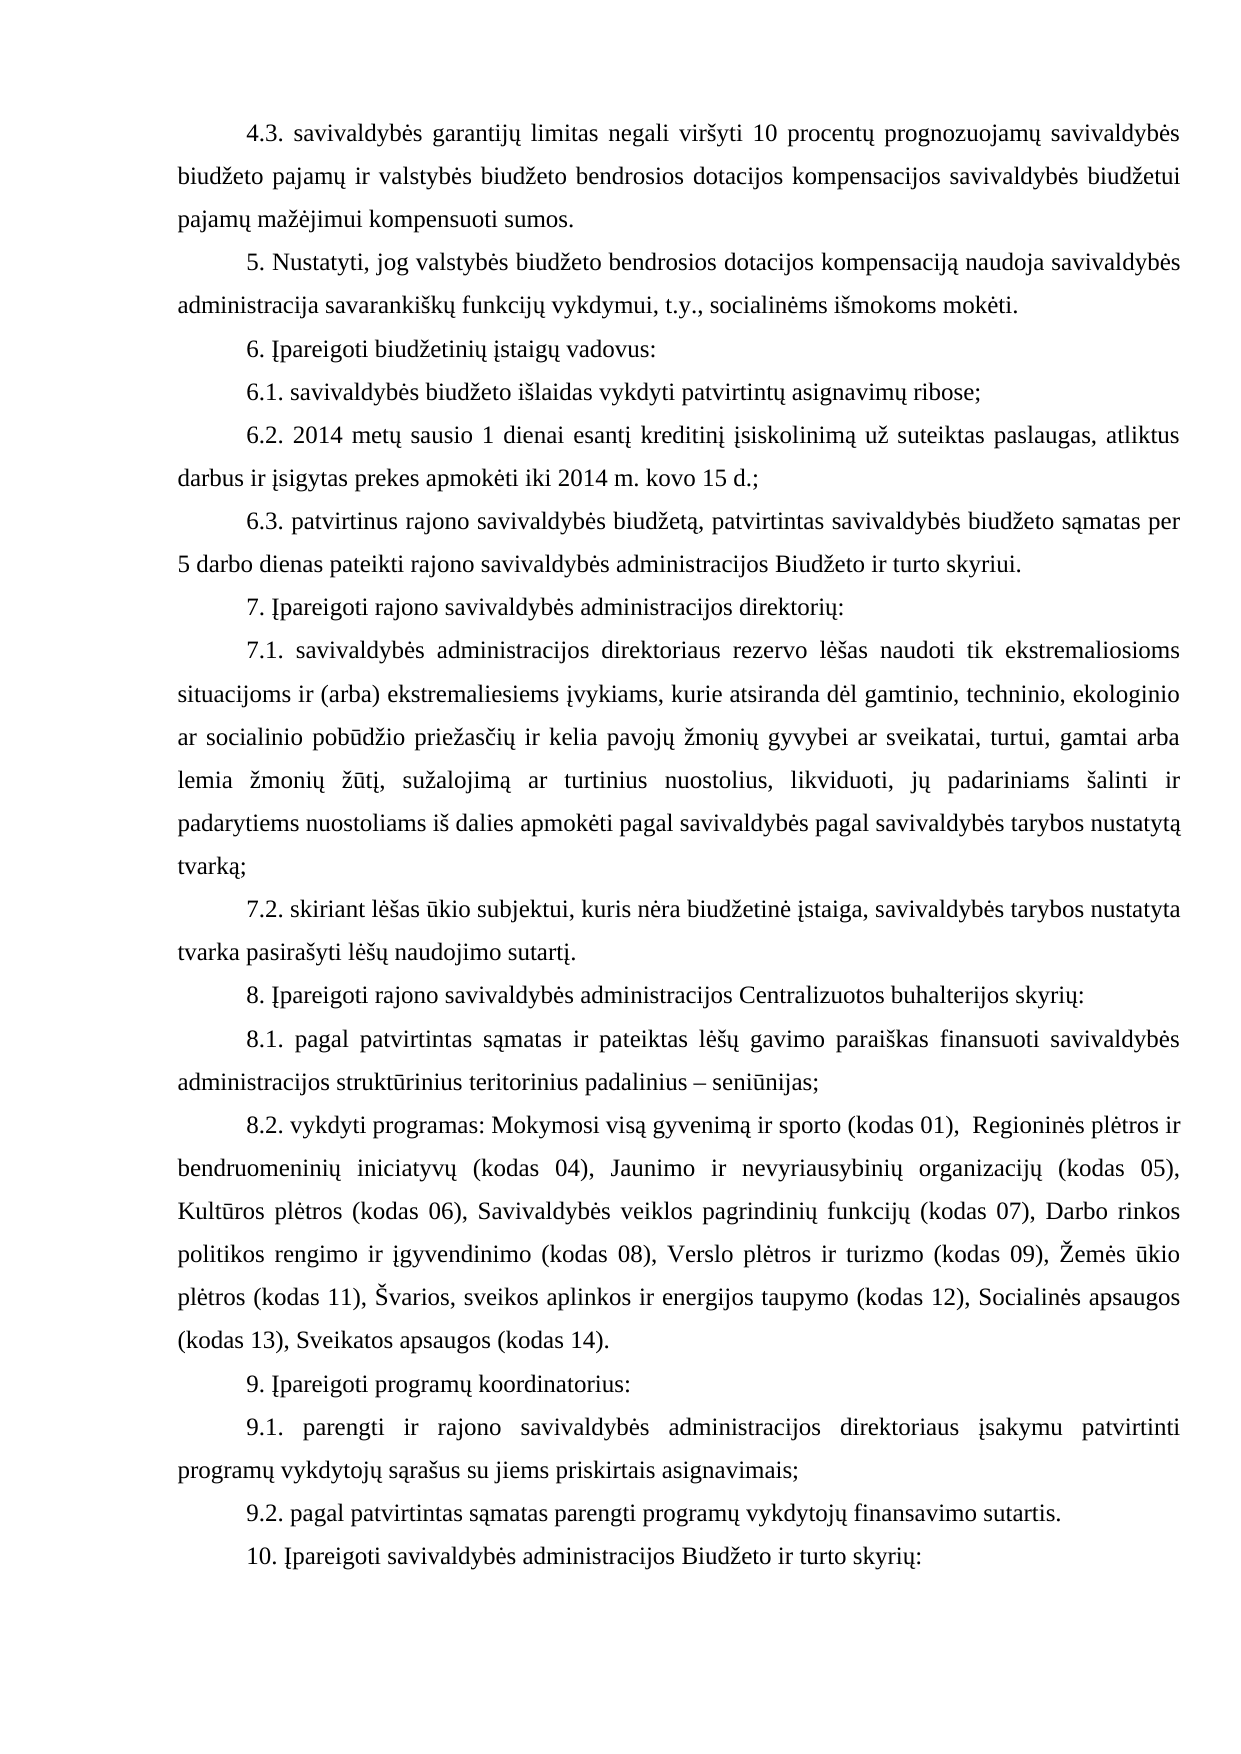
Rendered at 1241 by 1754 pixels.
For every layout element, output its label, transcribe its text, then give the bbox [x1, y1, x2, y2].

text 6.2. 2014 metų sausio 1 dienai esantį kreditinį įsiskolinimą už suteiktas paslaugas, atliktus darbus ir įsigytas prekes apmokėti iki 2014 m. kovo 15 d.; [177, 420, 1181, 492]
text 8.1. pagal patvirtintas sąmatas ir pateiktas lėšų gavimo paraiškas finansuoti savivaldybės administracijos struktūrinius teritorinius padalinius – seniūnijas; [177, 1024, 1181, 1096]
text 5. Nustatyti, jog valstybės biudžeto bendrosios dotacijos kompensaciją naudoja savivaldybės administracija savarankiškų funkcijų vykdymui, t.y., socialinėms išmokoms mokėti. [177, 247, 1181, 319]
text 6.3. patvirtinus rajono savivaldybės biudžetą, patvirtintas savivaldybės biudžeto sąmatas per 5 darbo dienas pateikti rajono savivaldybės administracijos Biudžeto ir turto skyriui. [177, 506, 1181, 578]
text 7.2. skiriant lėšas ūkio subjektui, kuris nėra biudžetinė įstaiga, savivaldybės tarybos nustatyta tvarka pasirašyti lėšų naudojimo sutartį. [177, 894, 1181, 966]
text 4.3. savivaldybės garantijų limitas negali viršyti 10 procentų prognozuojamų savivaldybės biudžeto pajamų ir valstybės biudžeto bendrosios dotacijos kompensacijos savivaldybės biudžetui pajamų mažėjimui kompensuoti sumos. [177, 118, 1181, 233]
text 6.1. savivaldybės biudžeto išlaidas vykdyti patvirtintų asignavimų ribose; [177, 377, 1181, 406]
text 8.2. vykdyti programas: Mokymosi visą gyvenimą ir sporto (kodas 01), Regioninės plėtros ir bendruomeninių iniciatyvų (kodas 04), Jaunimo ir nevyriausybinių organizacijų (kodas 05), Kultūros plėtros (kodas 06), Savivaldybės veiklos pagrindinių funkcijų (kodas 07), Darbo rinkos politikos rengimo ir įgyvendinimo (kodas 08), Verslo plėtros ir turizmo (kodas 09), Žemės ūkio plėtros (kodas 11), Švarios, sveikos aplinkos ir energijos taupymo (kodas 12), Socialinės apsaugos (kodas 13), Sveikatos apsaugos (kodas 14). [177, 1110, 1181, 1354]
text 6. Įpareigoti biudžetinių įstaigų vadovus: [177, 334, 1181, 362]
text 8. Įpareigoti rajono savivaldybės administracijos Centralizuotos buhalterijos skyrių: [177, 981, 1181, 1009]
text 9.2. pagal patvirtintas sąmatas parengti programų vykdytojų finansavimo sutartis. [177, 1498, 1181, 1527]
text 7. Įpareigoti rajono savivaldybės administracijos direktorių: [177, 592, 1181, 621]
text 10. Įpareigoti savivaldybės administracijos Biudžeto ir turto skyrių: [177, 1541, 1181, 1570]
text 7.1. savivaldybės administracijos direktoriaus rezervo lėšas naudoti tik ekstremaliosioms situacijoms ir (arba) ekstremaliesiems įvykiams, kurie atsiranda dėl gamtinio, techninio, ekologinio ar socialinio pobūdžio priežasčių ir kelia pavojų žmonių gyvybei ar sveikatai, turtui, gamtai arba lemia žmonių žūtį, sužalojimą ar turtinius nuostolius, likviduoti, jų padariniams šalinti ir padarytiems nuostoliams iš dalies apmokėti pagal savivaldybės pagal savivaldybės tarybos nustatytą tvarką; [177, 636, 1181, 880]
text 9. Įpareigoti programų koordinatorius: [177, 1369, 1181, 1397]
text 9.1. parengti ir rajono savivaldybės administracijos direktoriaus įsakymu patvirtinti programų vykdytojų sąrašus su jiems priskirtais asignavimais; [177, 1412, 1181, 1484]
